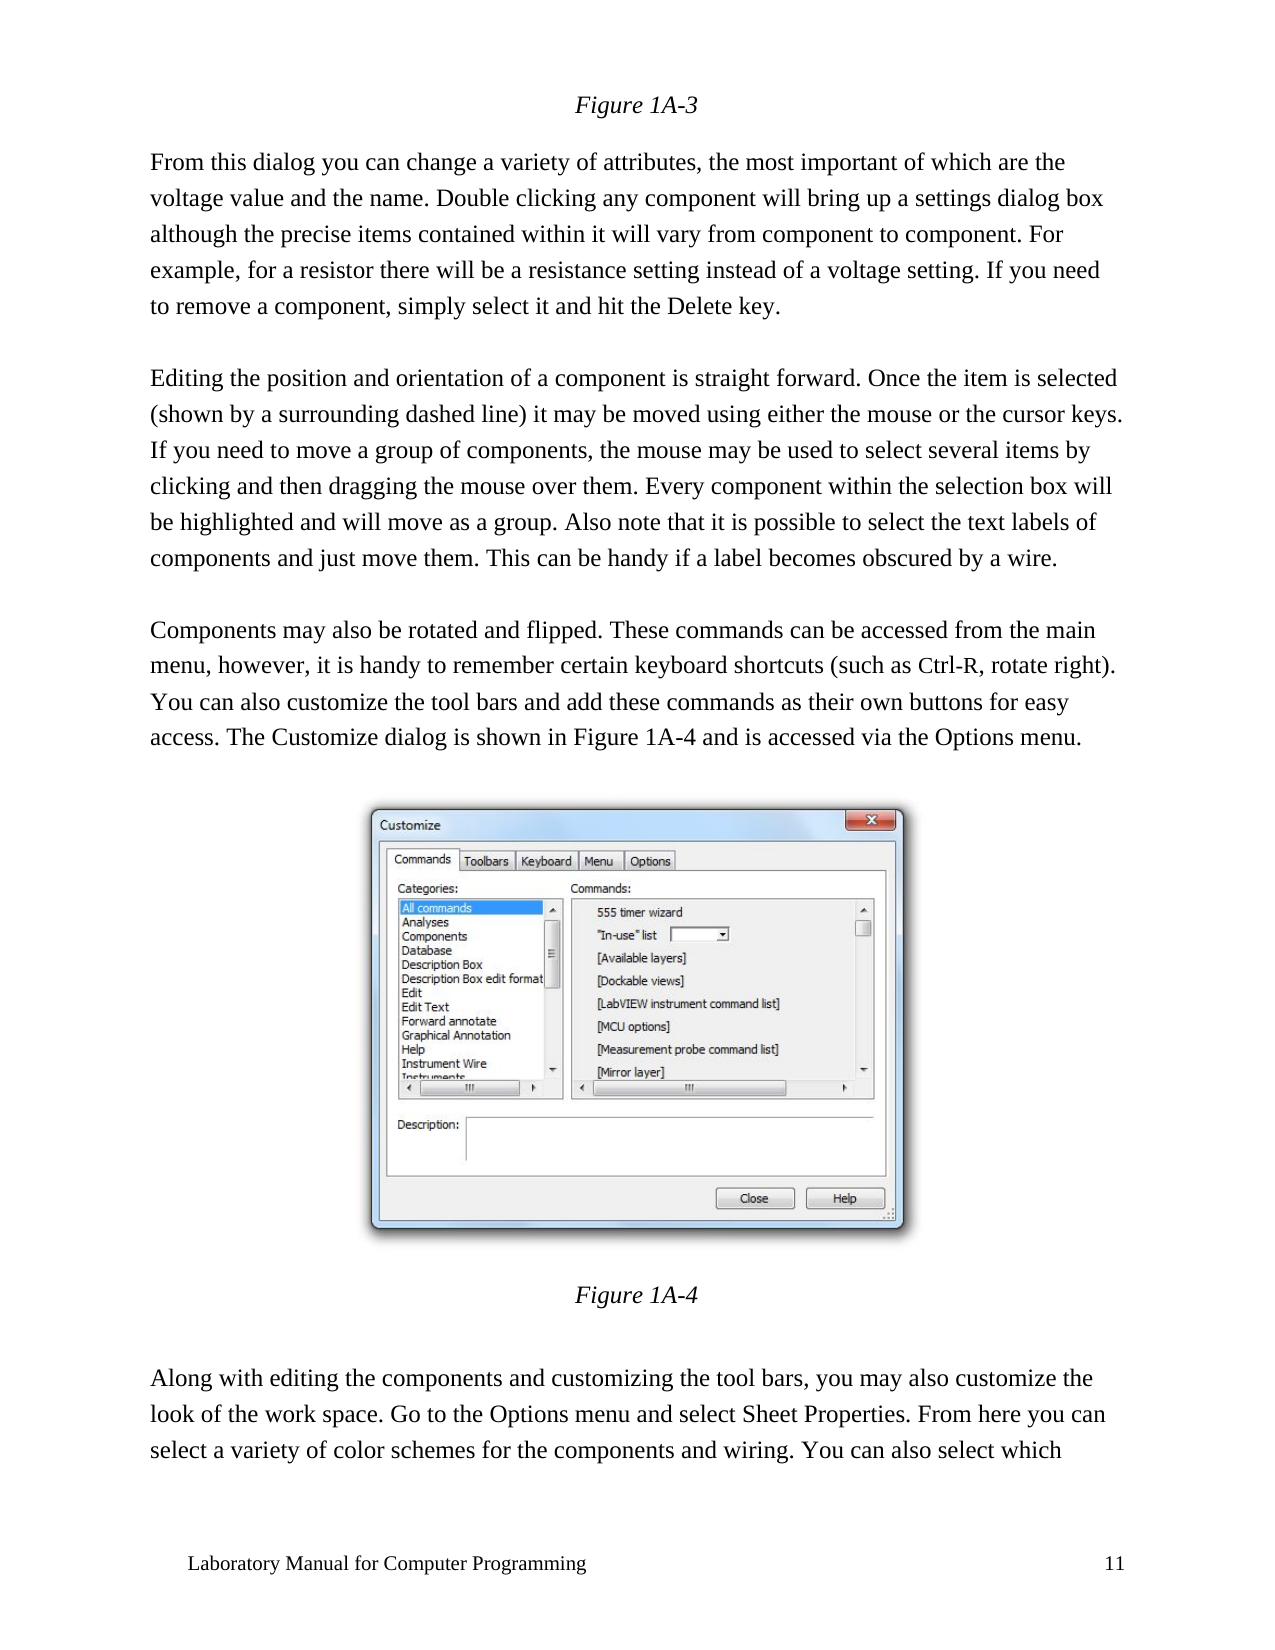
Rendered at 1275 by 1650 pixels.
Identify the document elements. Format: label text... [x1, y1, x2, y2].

text From this dialog you can change a variety of attributes, the most important of which are the voltage value and the name. Double clicking any component will bring up a settings dialog box although the precise items contained within it will vary from component to component. For example, for a resistor there will be a resistance setting instead of a voltage setting. If you need to remove a component, simply select it and hit the Delete key. [150, 147, 1125, 320]
text Components may also be rotated and flipped. These commands can be accessed from the main menu, however, it is handy to remember certain keyboard shortcuts (such as Ctrl-R, rotate right). You can also customize the tool bars and add these commands as their own buttons for easy access. The Customize dialog is shown in Figure 1A-4 and is accessed via the Options menu. [150, 615, 1125, 751]
text Figure 1A-3 [150, 90, 1125, 119]
text Figure 1A-4 [150, 1281, 1125, 1309]
text Editing the position and orientation of a component is straight forward. Once the item is selected (shown by a surrounding dashed line) it may be moved using either the mouse or the cursor keys. If you need to move a group of components, the mouse may be used to select several items by clicking and then dragging the mouse over them. Every component within the selection box will be highlighted and will move as a group. Also note that it is possible to select the text labels of components and just move them. This can be handy if a label becomes obscured by a wire. [150, 363, 1125, 572]
text Along with editing the components and customizing the tool bars, you may also customize the look of the work space. Go to the Options menu and select Sheet Properties. From here you can select a variety of color schemes for the components and wiring. You can also select which [150, 1363, 1125, 1464]
picture [345, 784, 930, 1255]
